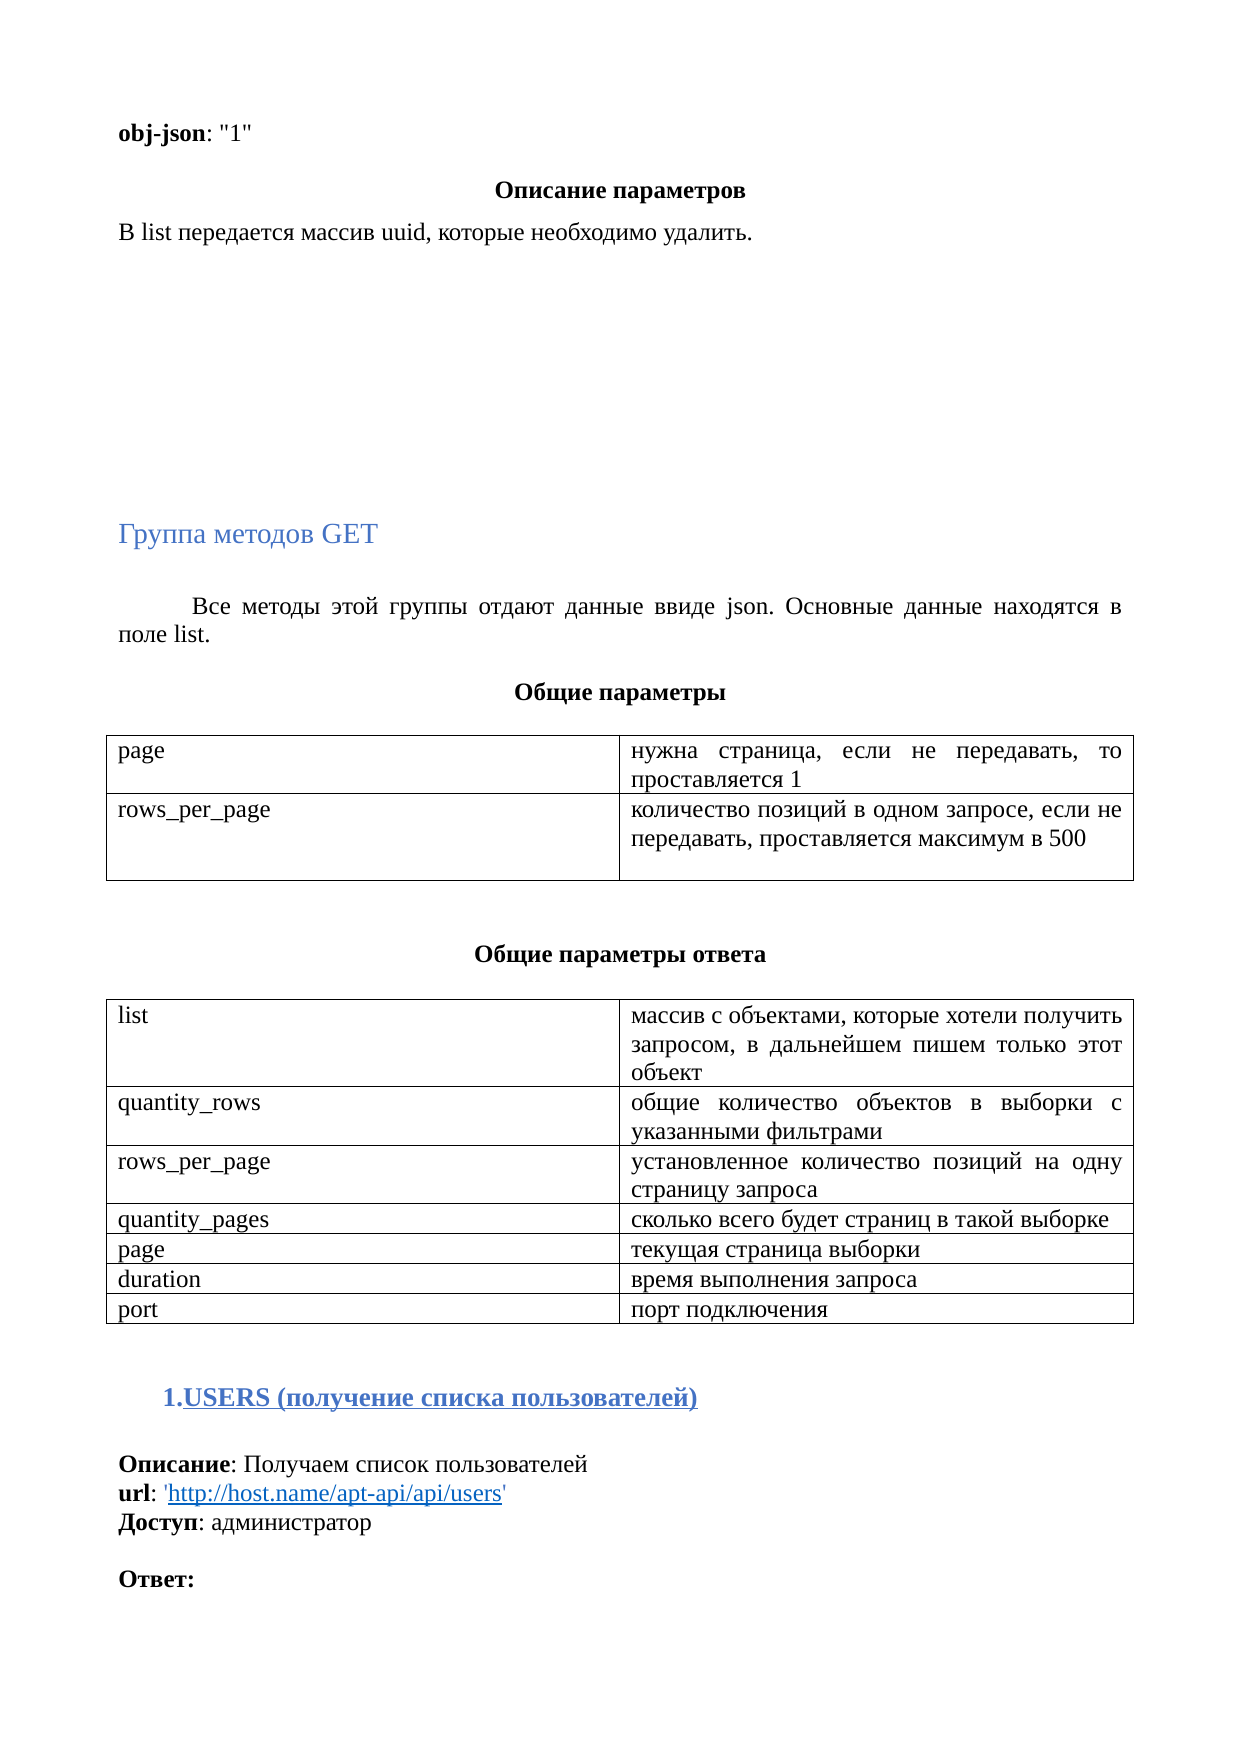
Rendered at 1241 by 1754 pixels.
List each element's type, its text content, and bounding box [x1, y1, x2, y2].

subtitle Группа методов GET [118, 516, 1122, 549]
text Общие параметры ответа [118, 939, 1122, 968]
table_header list [107, 1000, 619, 1086]
table_cell quantity_rows [107, 1087, 619, 1145]
table_cell rows_per_page [107, 794, 619, 880]
table_cell quantity_pages [107, 1204, 619, 1233]
text url: 'http://host.name/apt-api/api/users' [118, 1478, 1122, 1507]
table_cell время выполнения запроса [620, 1264, 1133, 1293]
table_cell порт подключения [620, 1294, 1133, 1322]
table_cell page [107, 1234, 619, 1263]
table_cell rows_per_page [107, 1146, 619, 1203]
table_cell duration [107, 1264, 619, 1293]
table_cell сколько всего будет страниц в такой выборке [620, 1204, 1133, 1233]
text obj-json: "1" [118, 118, 1122, 147]
table_cell текущая страница выборки [620, 1234, 1133, 1263]
table_header нужна страница, если не передавать, то проставляется 1 [620, 736, 1133, 793]
table_cell количество позиций в одном запросе, если не передавать, проставляется максимум в 500 [620, 794, 1133, 880]
table_cell port [107, 1294, 619, 1322]
table_cell установленное количество позиций на одну страницу запроса [620, 1146, 1133, 1203]
list USERS (получение списка пользователей) [162, 1381, 1122, 1412]
table_header page [107, 736, 619, 793]
text Общие параметры [118, 677, 1122, 706]
text Описание: Получаем список пользователей [118, 1449, 1122, 1478]
text Ответ: [118, 1564, 1122, 1593]
table_cell общие количество объектов в выборки с указанными фильтрами [620, 1087, 1133, 1145]
text Доступ: администратор [118, 1507, 1122, 1536]
text Все методы этой группы отдают данные ввиде json. Основные данные находятся в поле list. [118, 591, 1122, 648]
table_header массив с объектами, которые хотели получить запросом, в дальнейшем пишем только этот объект [620, 1000, 1133, 1086]
text Описание параметров [118, 176, 1122, 204]
text В list передается массив uuid, которые необходимо удалить. [118, 217, 1122, 246]
